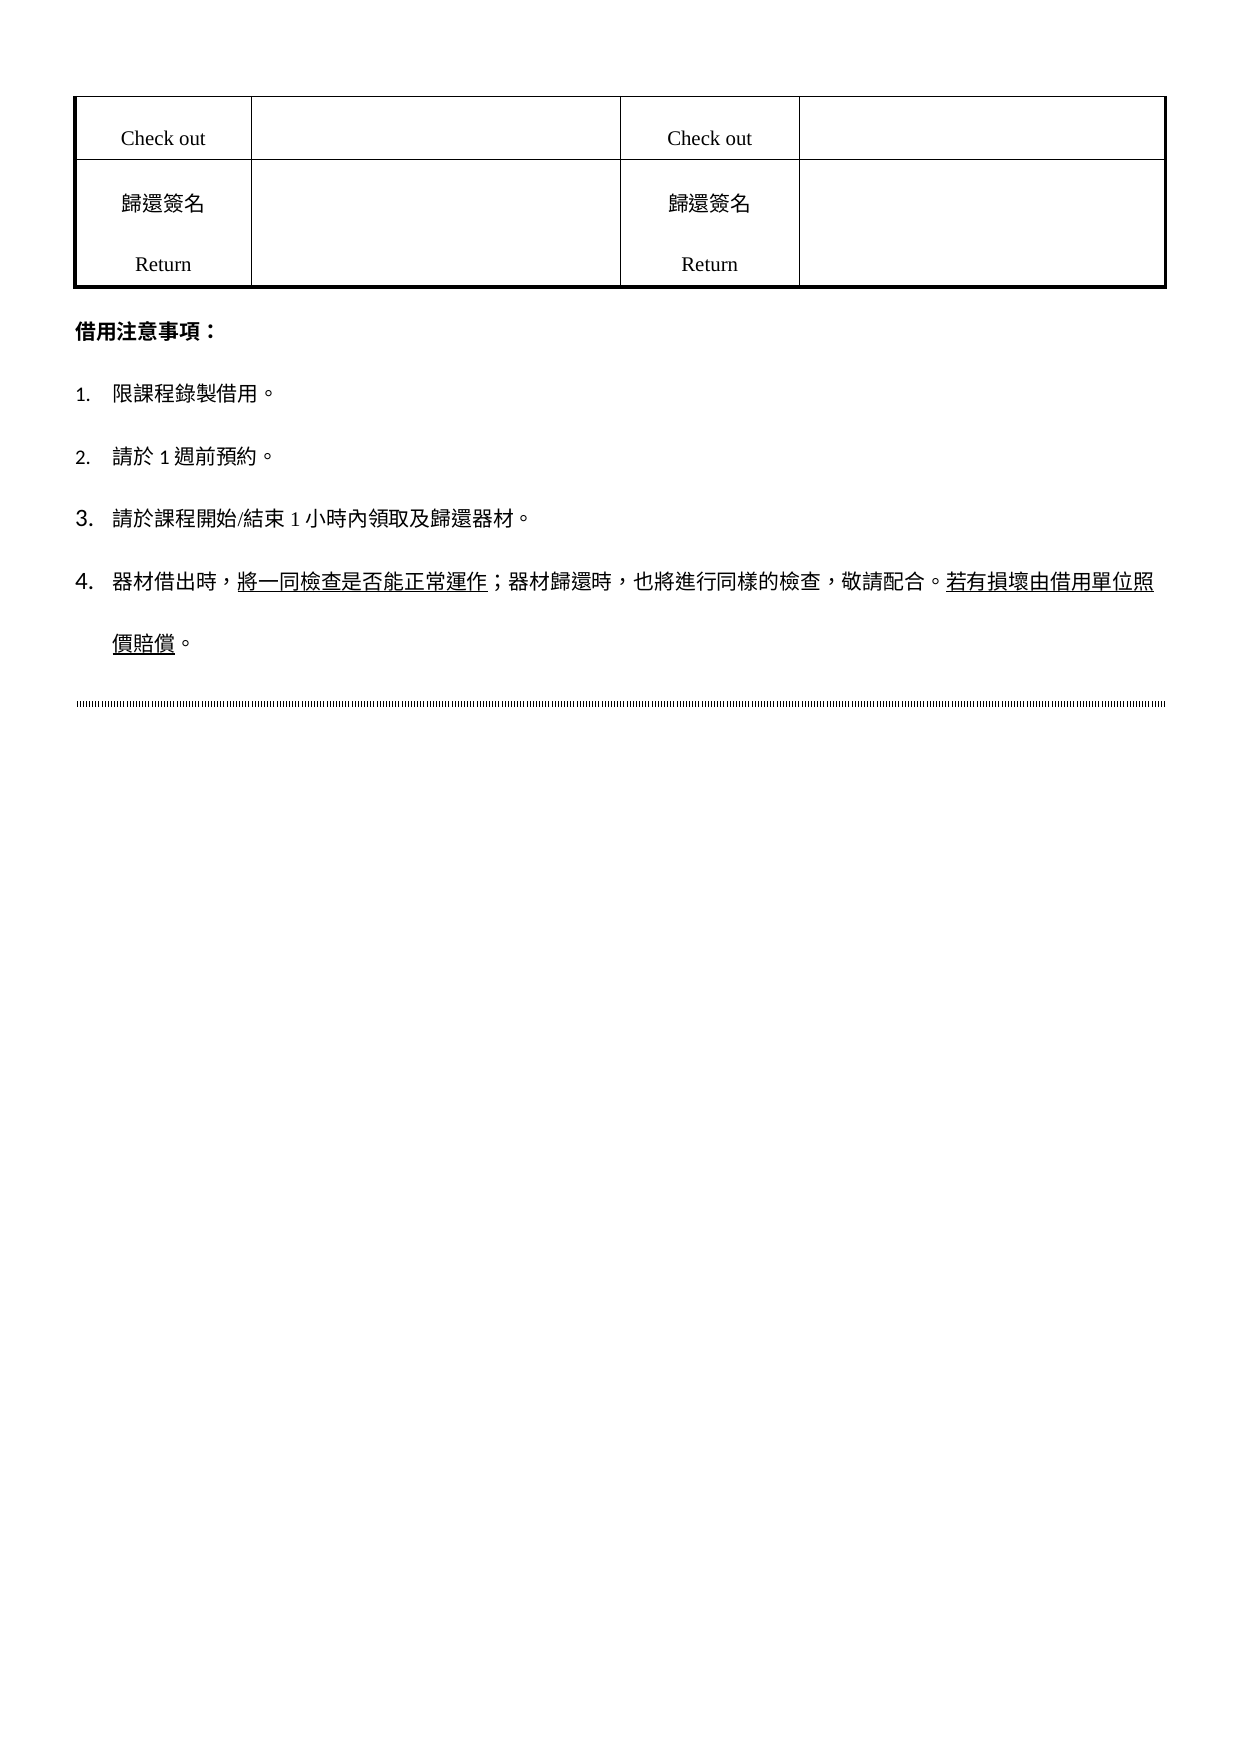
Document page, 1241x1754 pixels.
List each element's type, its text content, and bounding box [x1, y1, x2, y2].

table_cell [252, 160, 620, 285]
list 請於 1 週前預約。 [75, 413, 1165, 476]
table_cell [252, 97, 620, 159]
table_cell 歸還簽名 Return [77, 160, 251, 285]
table_cell Check out [77, 97, 251, 159]
table_cell [800, 97, 1164, 159]
table_cell [800, 160, 1164, 285]
table_cell 歸還簽名 Return [621, 160, 799, 285]
list 限課程錄製借用。 [75, 351, 1165, 413]
list 請於課程開始/結束 1 小時內領取及歸還器材。 [75, 476, 1165, 538]
list 器材借出時，將一同檢查是否能正常運作；器材歸還時，也將進行同樣的檢查，敬請配合。若有損壞由借用單位照價賠償。 [75, 538, 1165, 707]
table_cell Check out [621, 97, 799, 159]
text 借用注意事項： [75, 289, 1165, 351]
